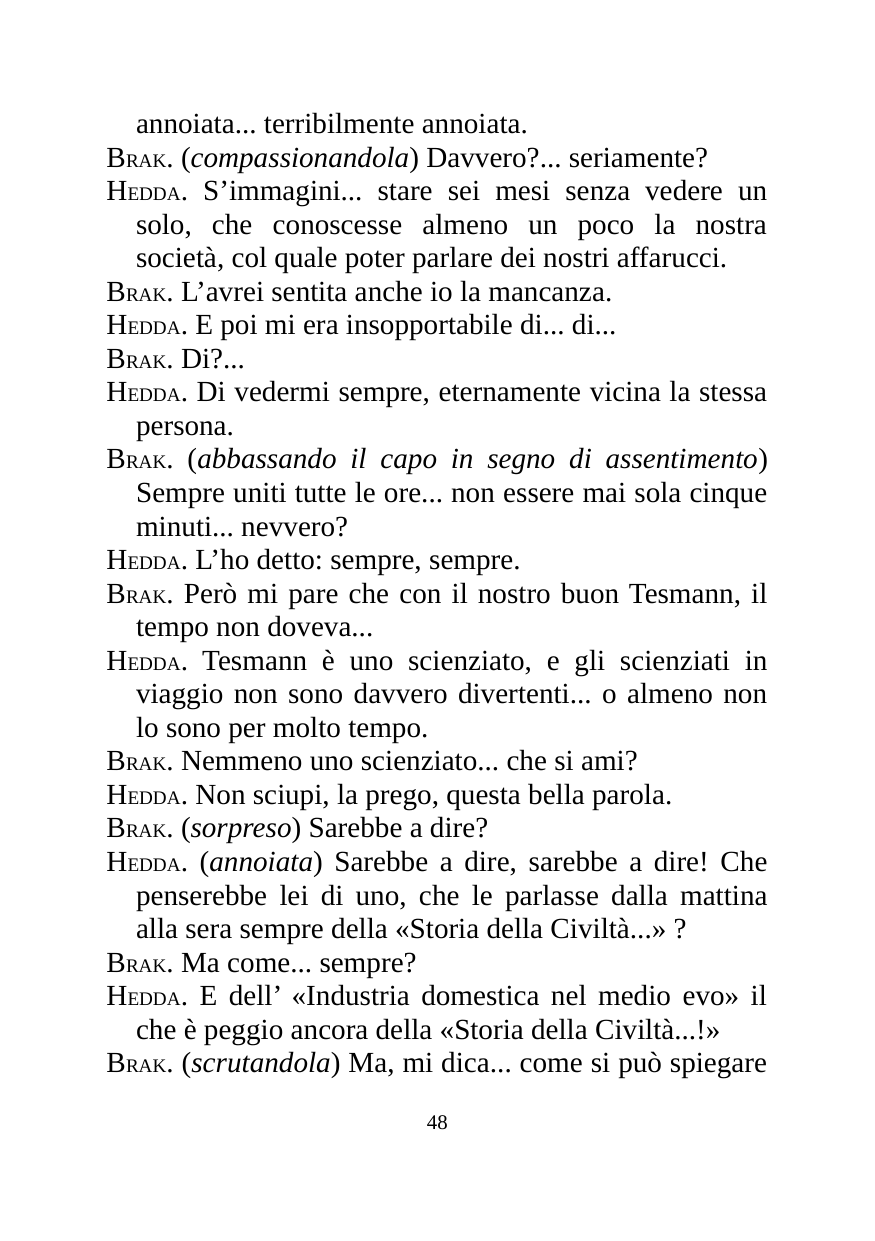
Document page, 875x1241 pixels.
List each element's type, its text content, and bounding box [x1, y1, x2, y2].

text Brak. L’avrei sentita anche io la mancanza. [106, 274, 768, 307]
text Hedda. E dell’ «Industria domestica nel medio evo» il che è peggio ancora della «Storia della Civiltà...!» [106, 978, 768, 1045]
text Brak. Nemmeno uno scienziato... che si ami? [106, 743, 768, 777]
text Brak. Ma come... sempre? [106, 945, 768, 978]
text Hedda. L’ho detto: sempre, sempre. [106, 542, 768, 576]
text Hedda. Non sciupi, la prego, questa bella parola. [106, 777, 768, 811]
text Brak. (sorpreso) Sarebbe a dire? [106, 811, 768, 844]
text Hedda. Tesmann è uno scienziato, e gli scienziati in viaggio non sono davvero divertenti... o almeno non lo sono per molto tempo. [106, 643, 768, 743]
text Hedda. S’immagini... stare sei mesi senza vedere un solo, che conoscesse almeno un poco la nostra società, col quale poter parlare dei nostri affarucci. [106, 173, 768, 274]
text Brak. (compassionandola) Davvero?... seriamente? [106, 140, 768, 173]
text Hedda. (annoiata) Sarebbe a dire, sarebbe a dire! Che penserebbe lei di uno, che le parlasse dalla mattina alla sera sempre della «Storia della Civiltà...» ? [106, 844, 768, 945]
text Brak. (scrutandola) Ma, mi dica... come si può spiegare [106, 1045, 768, 1079]
text Hedda. E poi mi era insopportabile di... di... [106, 307, 768, 341]
text Brak. (abbassando il capo in segno di assentimento) Sempre uniti tutte le ore... non essere mai sola cinque minuti... nevvero? [106, 442, 768, 542]
text Hedda. Di vedermi sempre, eternamente vicina la stessa persona. [106, 374, 768, 442]
text Brak. Di?... [106, 341, 768, 374]
text Brak. Però mi pare che con il nostro buon Tesmann, il tempo non doveva... [106, 576, 768, 643]
text annoiata... terribilmente annoiata. [106, 106, 768, 140]
